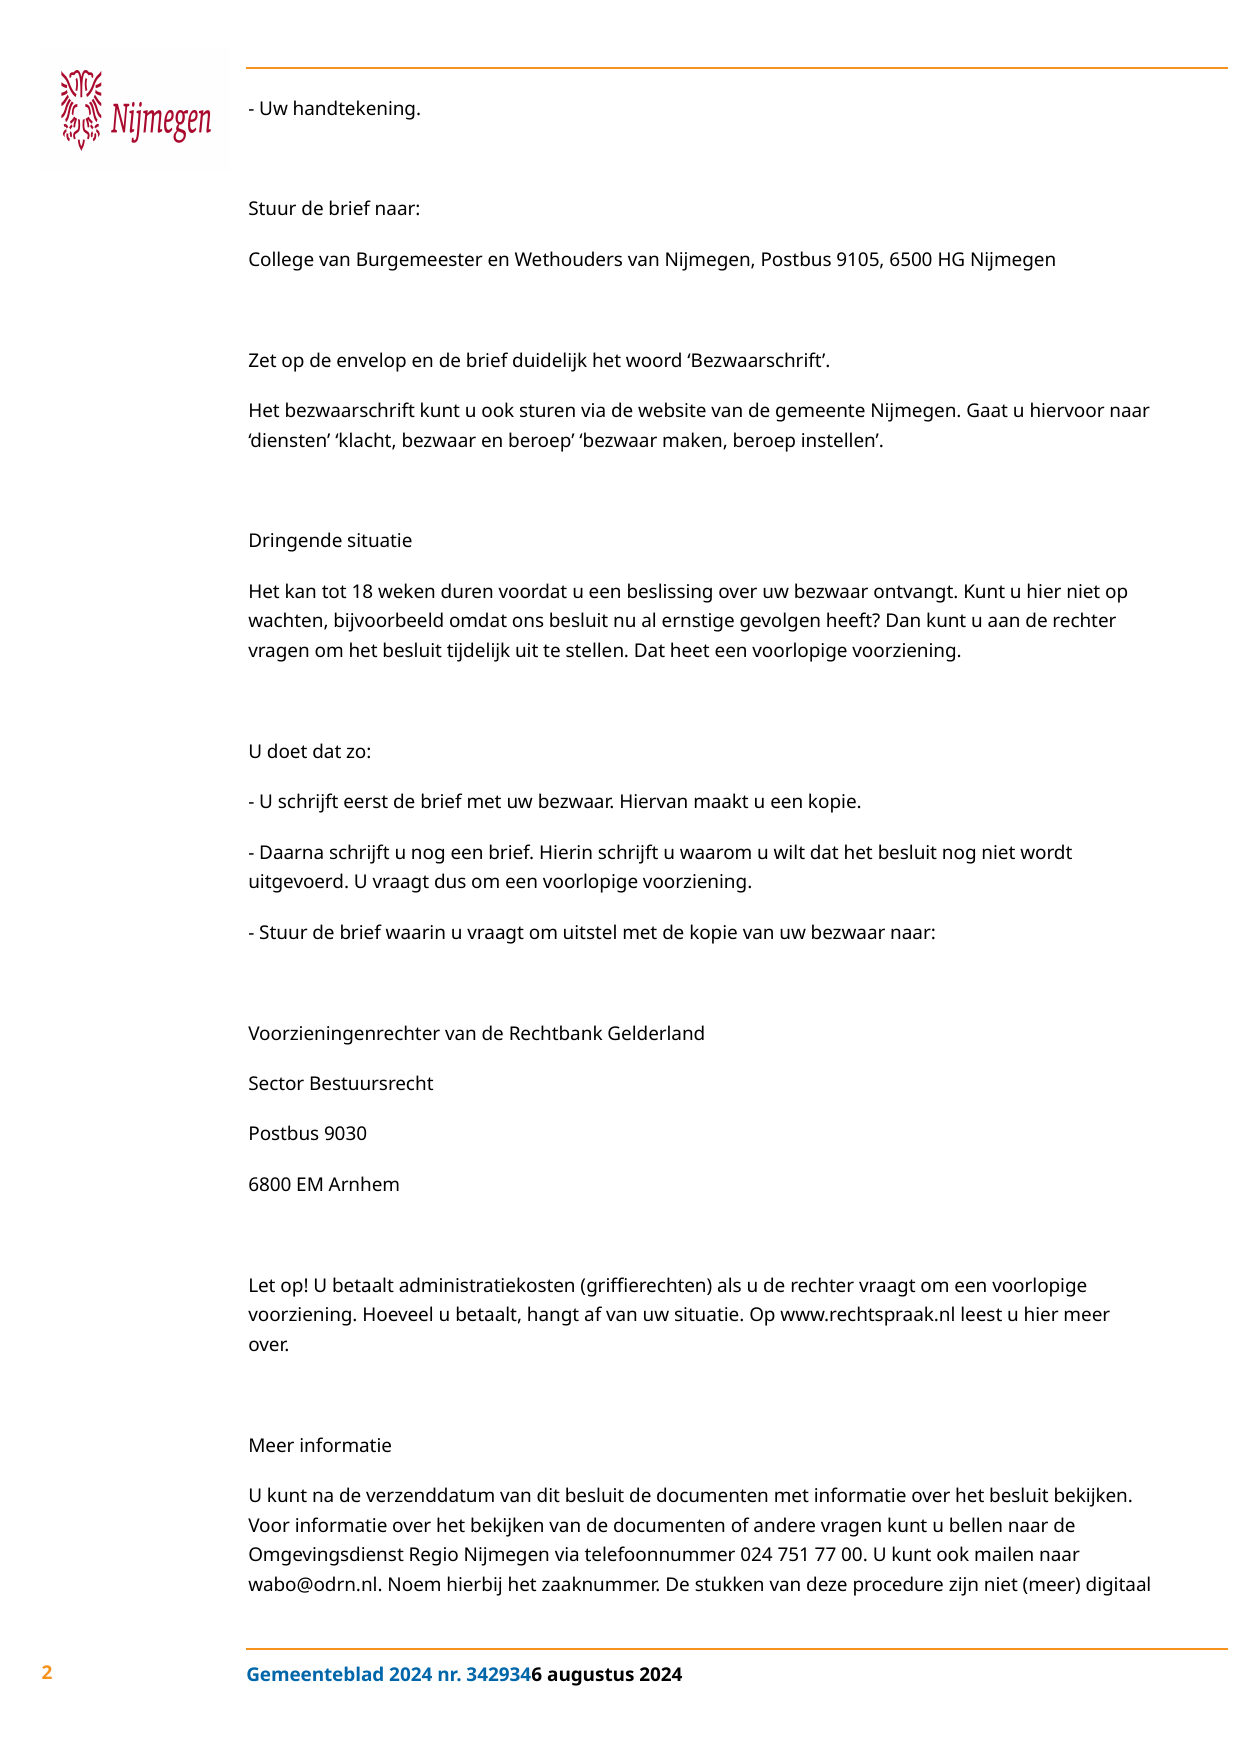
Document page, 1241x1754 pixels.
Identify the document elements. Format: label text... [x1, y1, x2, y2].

text Dringende situatie [248, 528, 1152, 553]
text - Uw handtekening. [248, 95, 1152, 121]
text - Stuur de brief waarin u vraagt om uitstel met de kopie van uw bezwaar naar: [248, 919, 1152, 945]
text - Daarna schrijft u nog een brief. Hierin schrijft u waarom u wilt dat het besluit nog niet wordt uitgevoerd. U vraagt dus om een voorlopige voorziening. [248, 839, 1152, 894]
text Let op! U betaalt administratiekosten (griffierechten) als u de rechter vraagt om een voorlopige voorziening. Hoeveel u betaalt, hangt af van uw situatie. Op www.rechtspraak.nl leest u hier meer over. [248, 1272, 1152, 1357]
text Stuur de brief naar: [248, 196, 1152, 221]
text Sector Bestuursrecht [248, 1070, 1152, 1096]
text Voorzieningenrechter van de Rechtbank Gelderland [248, 1020, 1152, 1046]
text Het kan tot 18 weken duren voordat u een beslissing over uw bezwaar ontvangt. Kunt u hier niet op wachten, bijvoorbeeld omdat ons besluit nu al ernstige gevolgen heeft? Dan kunt u aan de rechter vragen om het besluit tijdelijk uit te stellen. Dat heet een voorlopige voorziening. [248, 578, 1152, 663]
text - U schrijft eerst de brief met uw bezwaar. Hiervan maakt u een kopie. [248, 788, 1152, 814]
text U kunt na de verzenddatum van dit besluit de documenten met informatie over het besluit bekijken. Voor informatie over het bekijken van de documenten of andere vragen kunt u bellen naar de Omgevingsdienst Regio Nijmegen via telefoonnummer 024 751 77 00. U kunt ook mailen naar wabo@odrn.nl. Noem hierbij het zaaknummer. De stukken van deze procedure zijn niet (meer) digitaal [248, 1482, 1152, 1597]
text U doet dat zo: [248, 738, 1152, 764]
text Het bezwaarschrift kunt u ook sturen via de website van de gemeente Nijmegen. Gaat u hiervoor naar ‘diensten’ ‘klacht, bezwaar en beroep’ ‘bezwaar maken, beroep instellen’. [248, 397, 1152, 453]
text Meer informatie [248, 1432, 1152, 1458]
picture [41, 47, 231, 172]
text Postbus 9030 [248, 1121, 1152, 1146]
text Zet op de envelop en de brief duidelijk het woord ‘Bezwaarschrift’. [248, 347, 1152, 373]
text 6800 EM Arnhem [248, 1171, 1152, 1197]
text College van Burgemeester en Wethouders van Nijmegen, Postbus 9105, 6500 HG Nijmegen [248, 246, 1152, 272]
